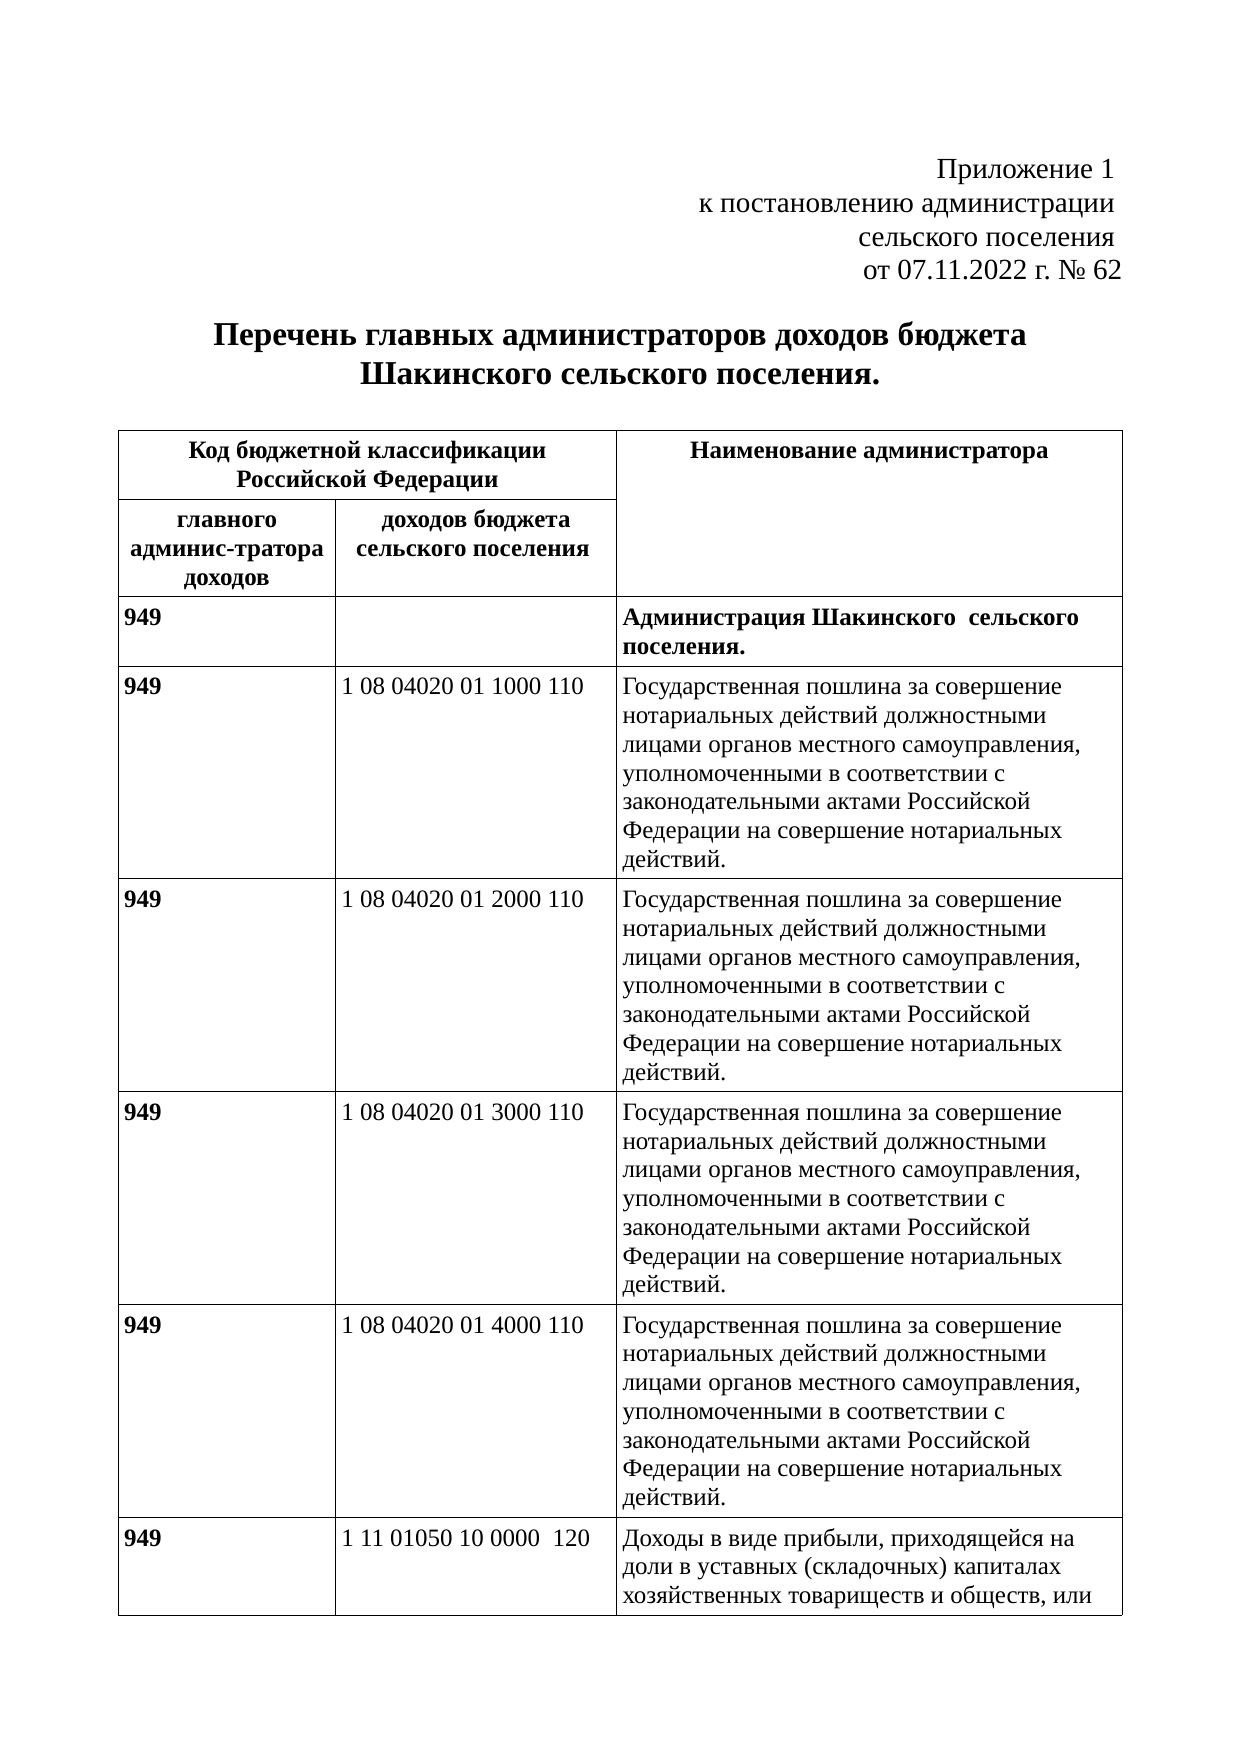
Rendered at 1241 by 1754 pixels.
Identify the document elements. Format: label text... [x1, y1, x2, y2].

table_cell 949 [119, 667, 335, 878]
table_cell 1 11 01050 10 0000 120 [336, 1518, 616, 1614]
table_cell Государственная пошлина за совершение нотариальных действий должностными лицами органов местного самоуправления, уполномоченными в соответствии с законодательными актами Российской Федерации на совершение нотариальных действий. [617, 1305, 1122, 1517]
text Перечень главных администраторов доходов бюджета Шакинского сельского поселения. [118, 314, 1122, 391]
table_cell 949 [119, 879, 335, 1091]
table_cell 1 08 04020 01 3000 110 [336, 1092, 616, 1304]
table_cell 1 08 04020 01 2000 110 [336, 879, 616, 1091]
text к постановлению администрации [118, 185, 1122, 219]
table_cell [336, 597, 616, 666]
table_cell Государственная пошлина за совершение нотариальных действий должностными лицами органов местного самоуправления, уполномоченными в соответствии с законодательными актами Российской Федерации на совершение нотариальных действий. [617, 667, 1122, 878]
table_header Наименование администратора [617, 431, 1122, 596]
table_cell доходов бюджета сельского поселения [336, 500, 616, 596]
table_cell Государственная пошлина за совершение нотариальных действий должностными лицами органов местного самоуправления, уполномоченными в соответствии с законодательными актами Российской Федерации на совершение нотариальных действий. [617, 879, 1122, 1091]
table_cell Доходы в виде прибыли, приходящейся на доли в уставных (складочных) капиталах хозяйственных товариществ и обществ, или [617, 1518, 1122, 1614]
table_cell 949 [119, 597, 335, 666]
table_cell 949 [119, 1305, 335, 1517]
table_cell Государственная пошлина за совершение нотариальных действий должностными лицами органов местного самоуправления, уполномоченными в соответствии с законодательными актами Российской Федерации на совершение нотариальных действий. [617, 1092, 1122, 1304]
table_cell 949 [119, 1518, 335, 1614]
table_cell 949 [119, 1092, 335, 1304]
table_cell 1 08 04020 01 4000 110 [336, 1305, 616, 1517]
text Приложение 1 [118, 152, 1122, 185]
table_header Код бюджетной классификации Российской Федерации [119, 431, 616, 499]
table_cell Администрация Шакинского сельского поселения. [617, 597, 1122, 666]
table_cell главного админис-тратора доходов [119, 500, 335, 596]
text сельского поселения [118, 219, 1122, 252]
table_cell 1 08 04020 01 1000 110 [336, 667, 616, 878]
text от 07.11.2022 г. № 62 [118, 252, 1122, 286]
